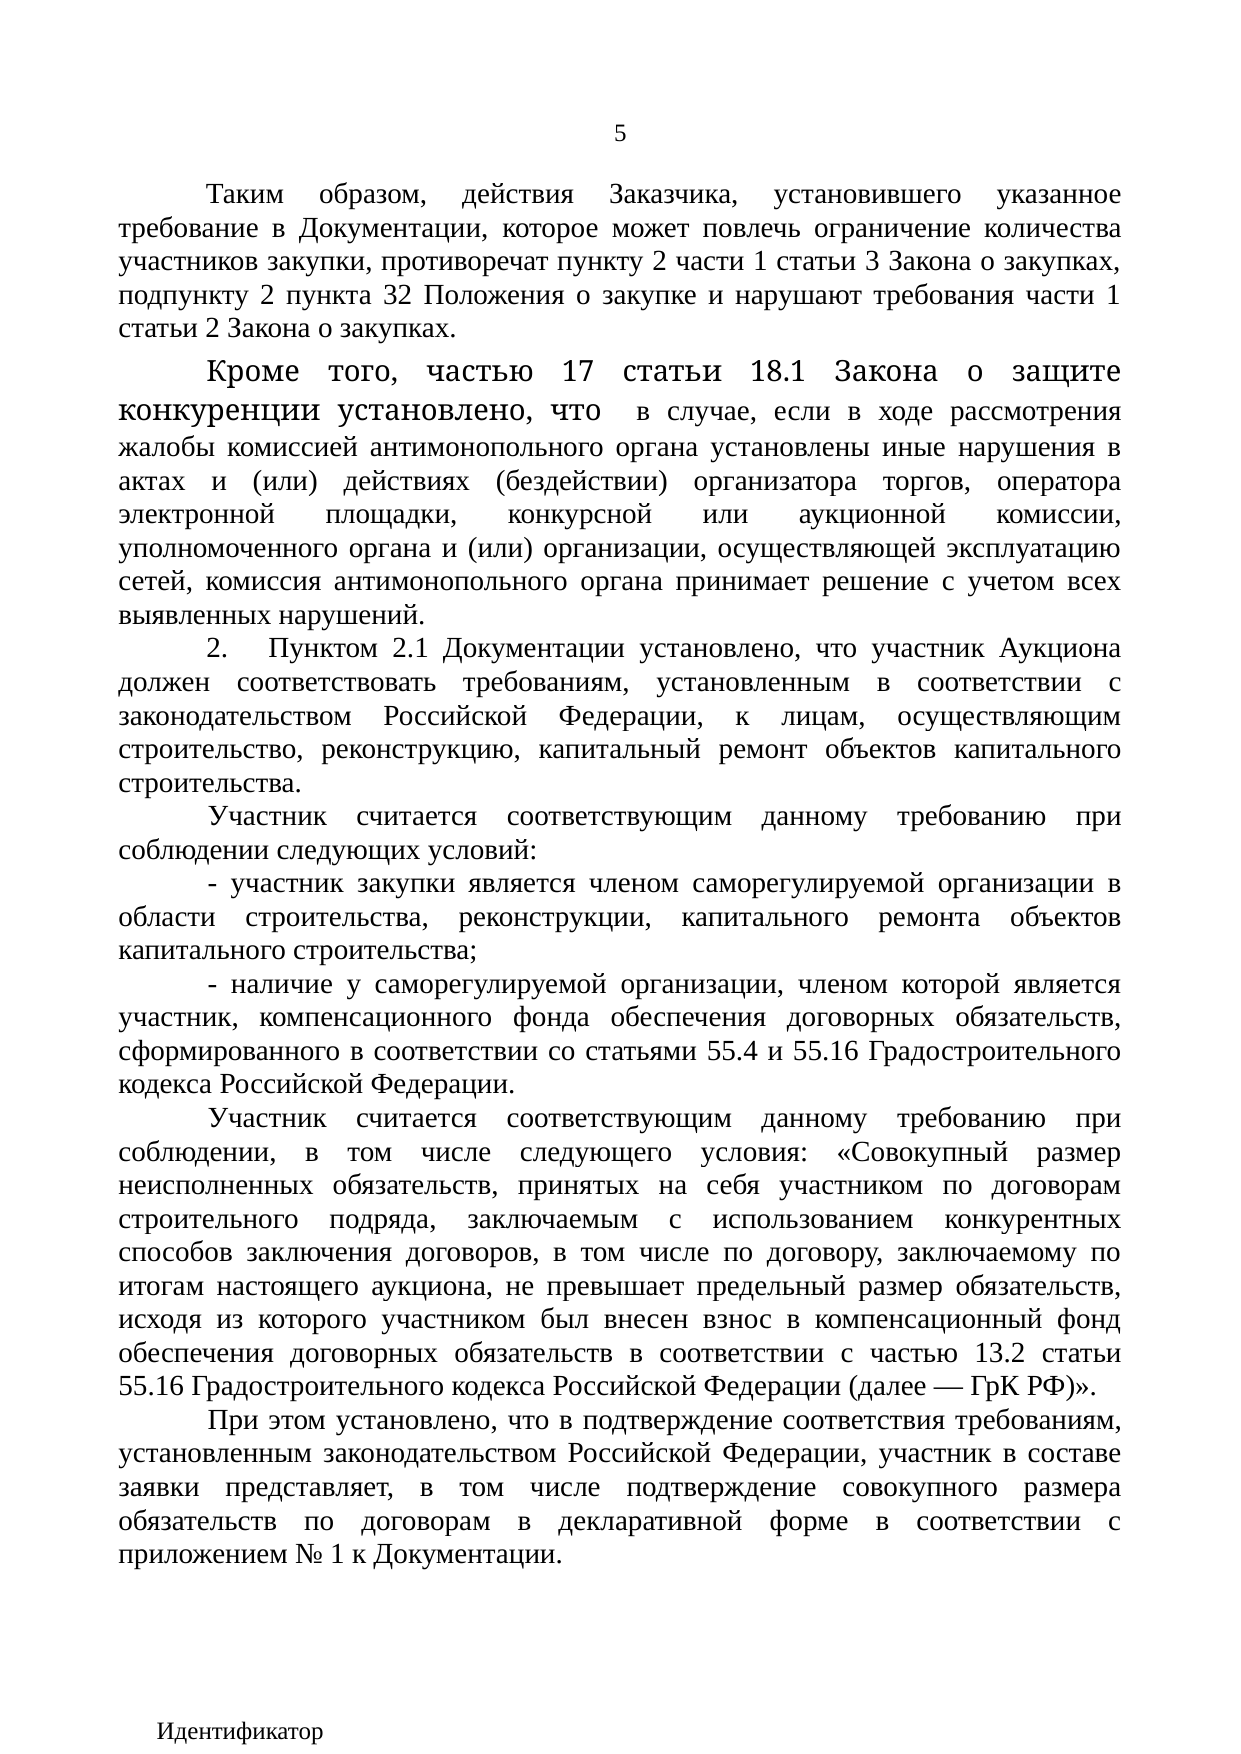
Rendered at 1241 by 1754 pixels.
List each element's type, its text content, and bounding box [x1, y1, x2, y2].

text - участник закупки является членом саморегулируемой организации в области строительства, реконструкции, капитального ремонта объектов капитального строительства; [118, 865, 1122, 966]
text - наличие у саморегулируемой организации, членом которой является участник, компенсационного фонда обеспечения договорных обязательств, сформированного в соответствии со статьями 55.4 и 55.16 Градостроительного кодекса Российской Федерации. [118, 966, 1122, 1100]
text При этом установлено, что в подтверждение соответствия требованиям, установленным законодательством Российской Федерации, участник в составе заявки представляет, в том числе подтверждение совокупного размера обязательств по договорам в декларативной форме в соответствии с приложением № 1 к Документации. [118, 1402, 1122, 1570]
text Участник считается соответствующим данному требованию при соблюдении, в том числе следующего условия: «Совокупный размер неисполненных обязательств, принятых на себя участником по договорам строительного подряда, заключаемым с использованием конкурентных способов заключения договоров, в том числе по договору, заключаемому по итогам настоящего аукциона, не превышает предельный размер обязательств, исходя из которого участником был внесен взнос в компенсационный фонд обеспечения договорных обязательств в соответствии с частью 13.2 статьи 55.16 Градостроительного кодекса Российской Федерации (далее — ГрК РФ)». [118, 1100, 1122, 1402]
text Участник считается соответствующим данному требованию при соблюдении следующих условий: [118, 798, 1122, 865]
text Кроме того, частью 17 статьи 18.1 Закона о защите конкуренции установлено, что в случае, если в ходе рассмотрения жалобы комиссией антимонопольного органа установлены иные нарушения в актах и (или) действиях (бездействии) организатора торгов, оператора электронной площадки, конкурсной или аукционной комиссии, уполномоченного органа и (или) организации, осуществляющей эксплуатацию сетей, комиссия антимонопольного органа принимает решение с учетом всех выявленных нарушений. [118, 350, 1122, 631]
text Таким образом, действия Заказчика, установившего указанное требование в Документации, которое может повлечь ограничение количества участников закупки, противоречат пункту 2 части 1 статьи 3 Закона о закупках, подпункту 2 пункта 32 Положения о закупке и нарушают требования части 1 статьи 2 Закона о закупках. [118, 176, 1122, 344]
list Пунктом 2.1 Документации установлено, что участник Аукциона должен соответствовать требованиям, установленным в соответствии с законодательством Российской Федерации, к лицам, осуществляющим строительство, реконструкцию, капитальный ремонт объектов капитального строительства. [118, 631, 1122, 798]
